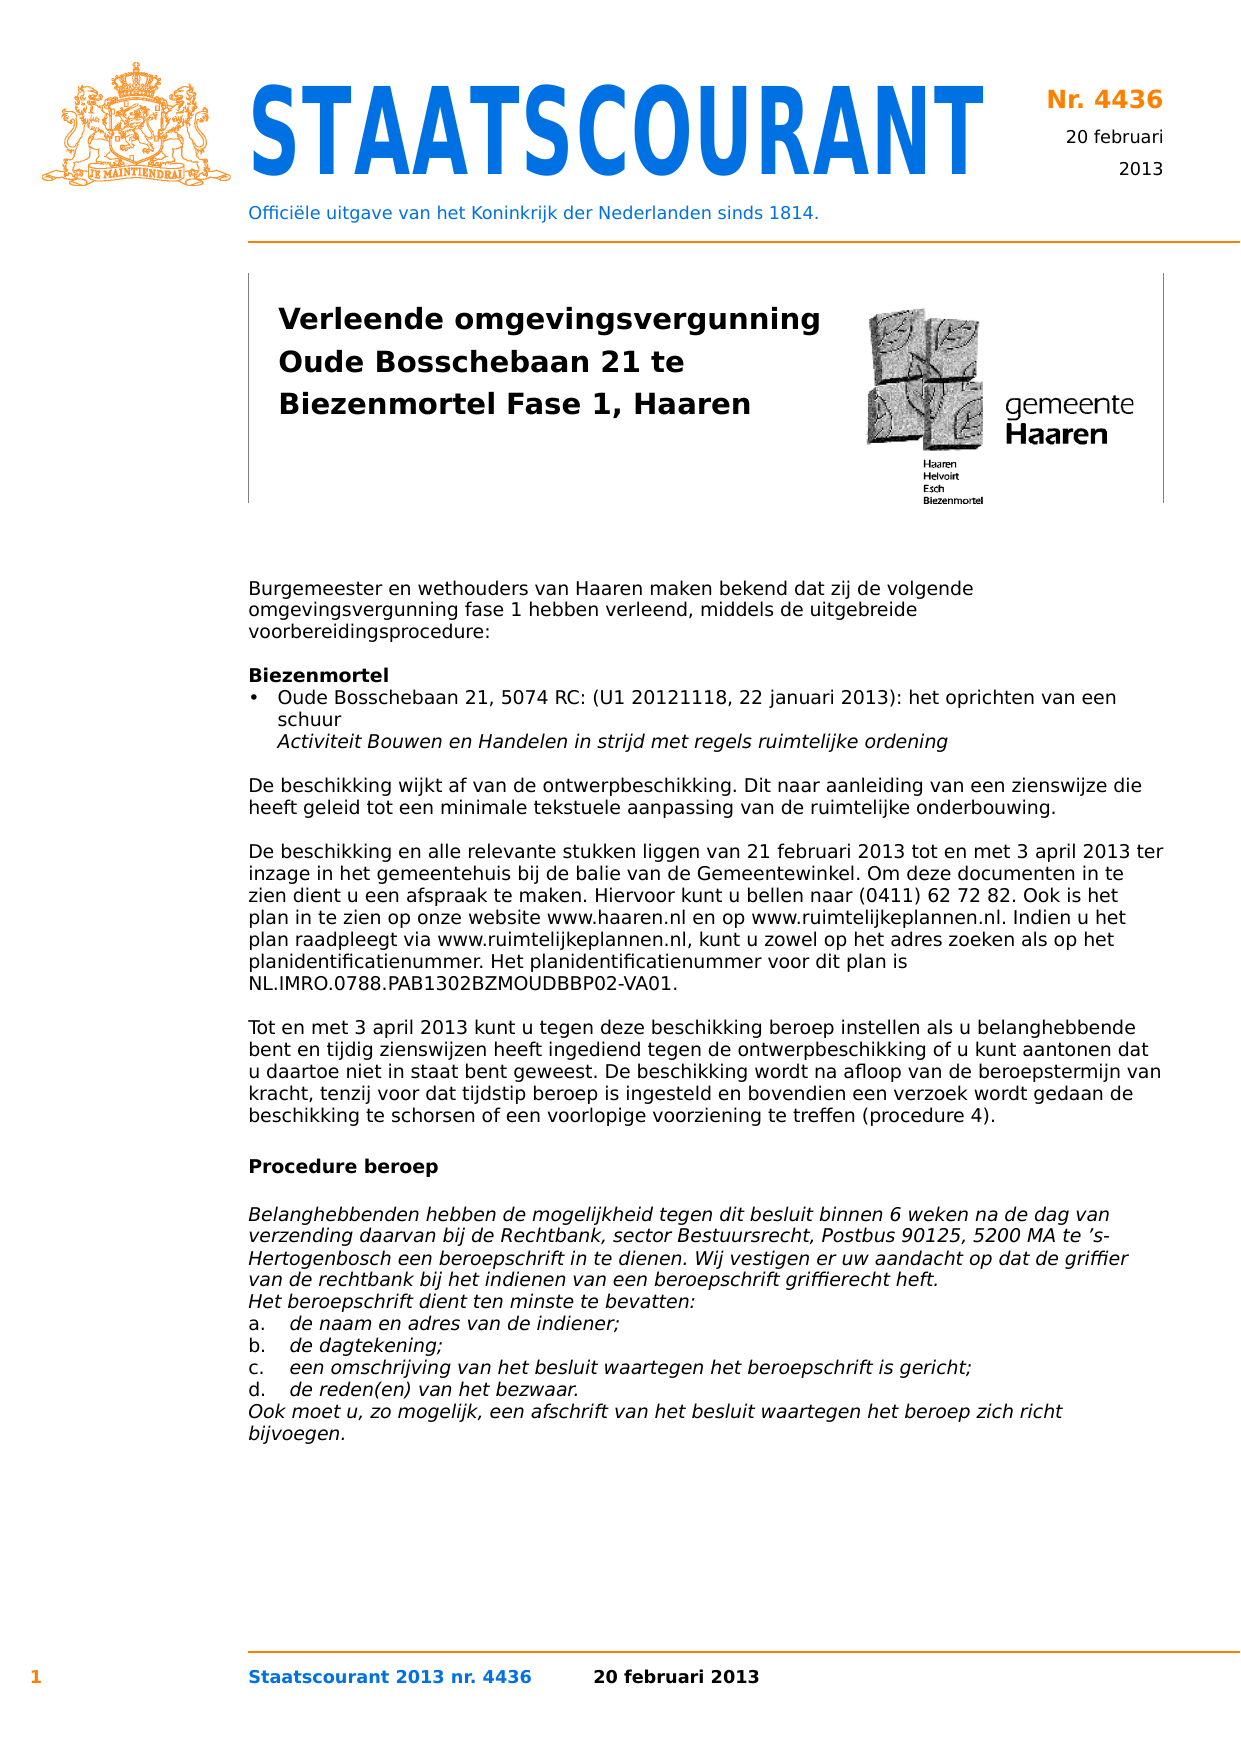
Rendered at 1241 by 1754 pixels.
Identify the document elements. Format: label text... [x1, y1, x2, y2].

picture [861, 302, 1134, 504]
text a. de naam en adres van de indiener; [248, 1313, 1163, 1335]
text De beschikking wijkt af van de ontwerpbeschikking. Dit naar aanleiding van een zienswijze die heeft geleid tot een minimale tekstuele aanpassing van de ruimtelijke onderbouwing. [248, 775, 1163, 819]
table_header Nr. 4436 [998, 62, 1240, 121]
picture [41, 62, 231, 186]
table_cell 2013 [998, 153, 1240, 203]
text Biezenmortel [248, 665, 1163, 687]
table_header STAATSCOURANT [248, 62, 998, 203]
table_header [25, 62, 248, 241]
text Het beroepschrift dient ten minste te bevatten: [248, 1291, 1163, 1313]
text • Oude Bosschebaan 21, 5074 RC: (U1 20121118, 22 januari 2013): het oprichten van een schuur [248, 687, 1163, 731]
subtitle Procedure beroep [248, 1156, 1163, 1178]
text d. de reden(en) van het bezwaar. [248, 1379, 1163, 1401]
table_cell Officiële uitgave van het Koninkrijk der Nederlanden sinds 1814. [248, 203, 1240, 241]
text Tot en met 3 april 2013 kunt u tegen deze beschikking beroep instellen als u belanghebbende bent en tijdig zienswijzen heeft ingediend tegen de ontwerpbeschikking of u kunt aantonen dat u daartoe niet in staat bent geweest. De beschikking wordt na afloop van de beroepstermijn van kracht, tenzij voor dat tijdstip beroep is ingesteld en bovendien een verzoek wordt gedaan de beschikking te schorsen of een voorlopige voorziening te treffen (procedure 4). [248, 1017, 1163, 1126]
text Burgemeester en wethouders van Haaren maken bekend dat zij de volgende omgevingsvergunning fase 1 hebben verleend, middels de uitgebreide voorbereidingsprocedure: [248, 577, 1163, 643]
text De beschikking en alle relevante stukken liggen van 21 februari 2013 tot en met 3 april 2013 ter inzage in het gemeentehuis bij de balie van de Gemeentewinkel. Om deze documenten in te zien dient u een afspraak te maken. Hiervoor kunt u bellen naar (0411) 62 72 82. Ook is het plan in te zien op onze website www.haaren.nl en op www.ruimtelijkeplannen.nl. Indien u het plan raadpleegt via www.ruimtelijkeplannen.nl, kunt u zowel op het adres zoeken als op het planidentificatienummer. Het planidentificatienummer voor dit plan is NL.IMRO.0788.PAB1302BZMOUDBBP02-VA01. [248, 841, 1163, 995]
text Ook moet u, zo mogelijk, een afschrift van het besluit waartegen het beroep zich richt bijvoegen. [248, 1401, 1163, 1445]
text Belanghebbenden hebben de mogelijkheid tegen dit besluit binnen 6 weken na de dag van verzending daarvan bij de Rechtbank, sector Bestuursrecht, Postbus 90125, 5200 MA te ’s-Hertogenbosch een beroepschrift in te dienen. Wij vestigen er uw aandacht op dat de griffier van de rechtbank bij het indienen van een beroepschrift griffierecht heft. [248, 1203, 1163, 1291]
text c. een omschrijving van het besluit waartegen het beroepschrift is gericht; [248, 1357, 1163, 1379]
table_cell 20 februari [998, 121, 1240, 153]
text Activiteit Bouwen en Handelen in strijd met regels ruimtelijke ordening [277, 731, 1163, 753]
text b. de dagtekening; [248, 1335, 1163, 1357]
subtitle Verleende omgevingsvergunning Oude Bosschebaan 21 te Biezenmortel Fase 1, Haaren [249, 273, 1163, 503]
